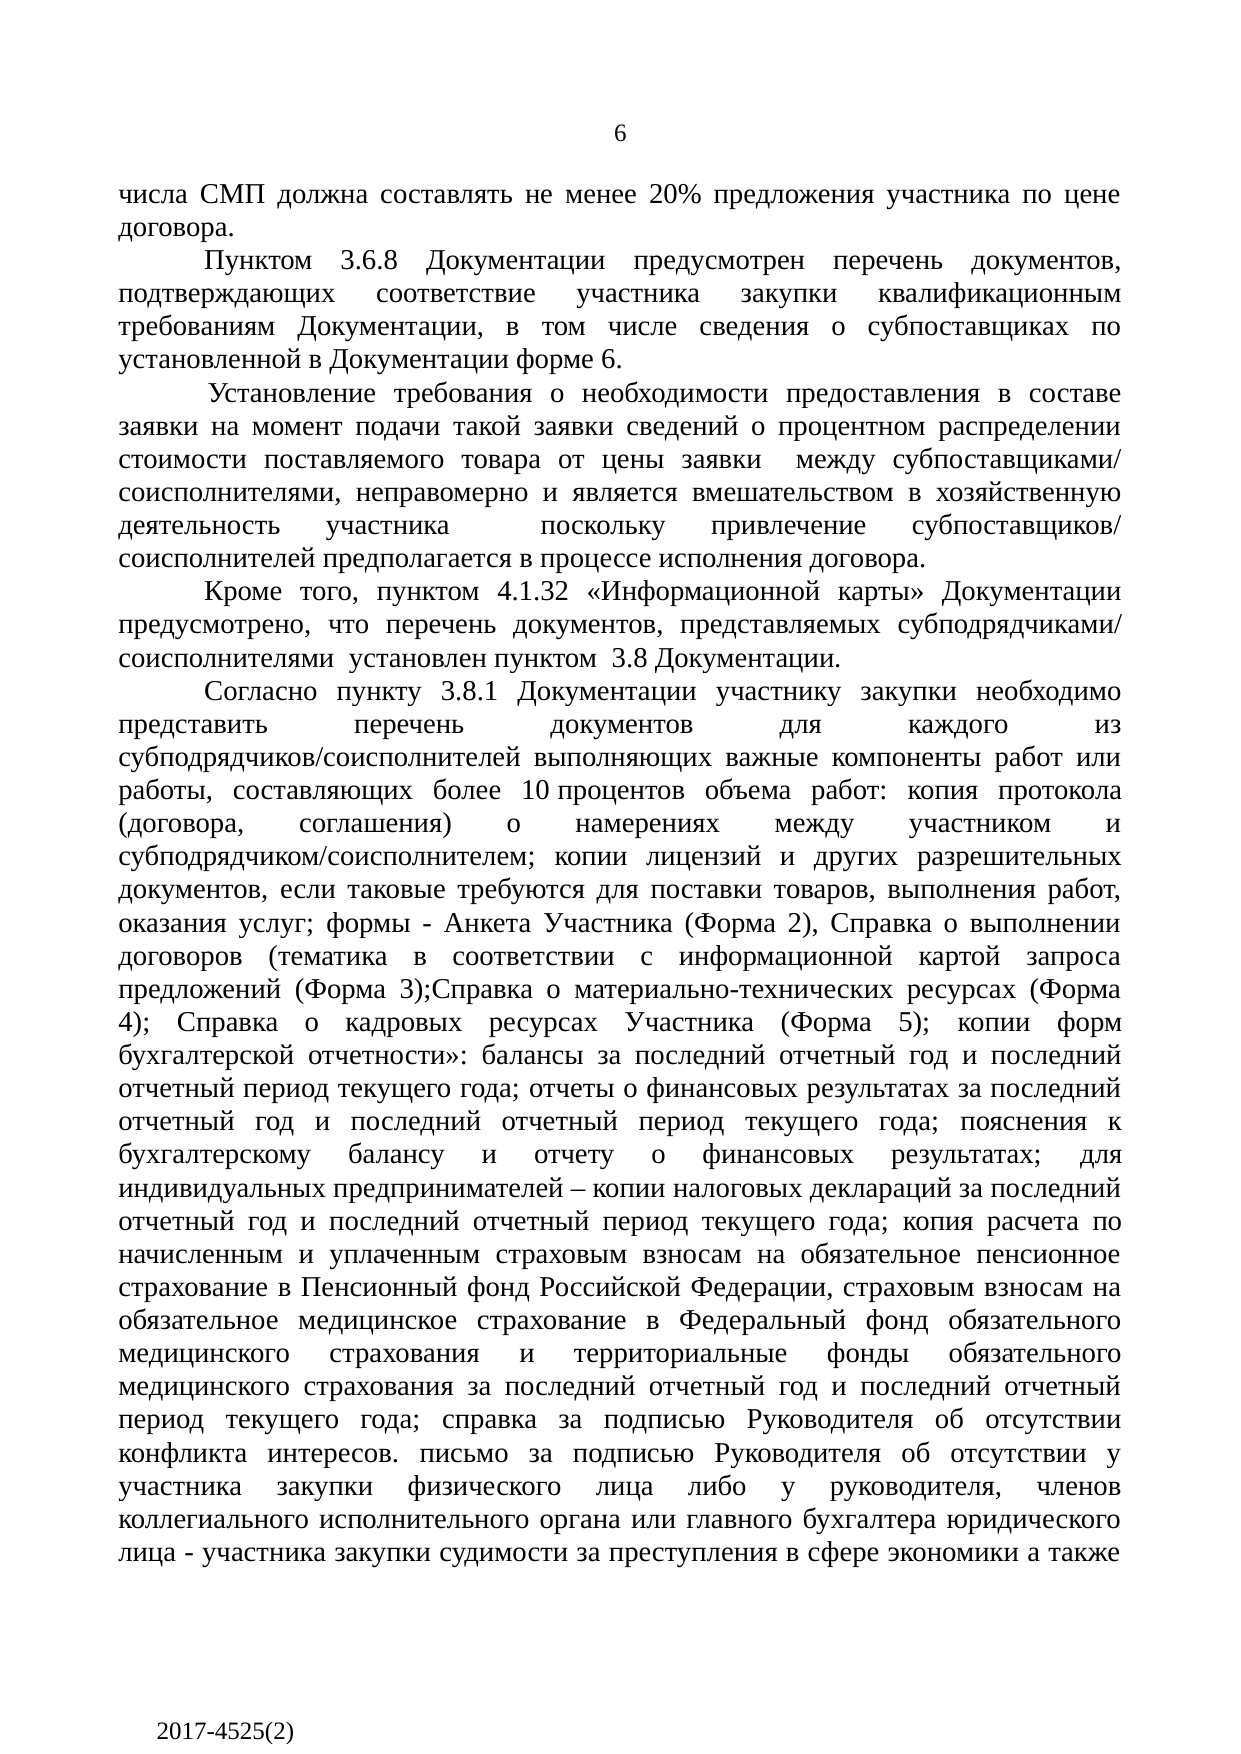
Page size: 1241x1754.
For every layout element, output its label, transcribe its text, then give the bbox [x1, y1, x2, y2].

text Согласно пункту 3.8.1 Документации участнику закупки необходимо представить перечень документов для каждого из субподрядчиков/соисполнителей выполняющих важные компоненты работ или работы, составляющих более 10 процентов объема работ: копия протокола (договора, соглашения) о намерениях между участником и субподрядчиком/соисполнителем; копии лицензий и других разрешительных документов, если таковые требуются для поставки товаров, выполнения работ, оказания услуг; формы - Анкета Участника (Форма 2), Справка о выполнении договоров (тематика в соответствии с информационной картой запроса предложений (Форма 3);Справка о материально-технических ресурсах (Форма 4); Справка о кадровых ресурсах Участника (Форма 5); копии форм бухгалтерской отчетности»: балансы за последний отчетный год и последний отчетный период текущего года; отчеты о финансовых результатах за последний отчетный год и последний отчетный период текущего года; пояснения к бухгалтерскому балансу и отчету о финансовых результатах; для индивидуальных предпринимателей – копии налоговых деклараций за последний отчетный год и последний отчетный период текущего года; копия расчета по начисленным и уплаченным страховым взносам на обязательное пенсионное страхование в Пенсионный фонд Российской Федерации, страховым взносам на обязательное медицинское страхование в Федеральный фонд обязательного медицинского страхования и территориальные фонды обязательного медицинского страхования за последний отчетный год и последний отчетный период текущего года; справка за подписью Руководителя об отсутствии конфликта интересов. письмо за подписью Руководителя об отсутствии у участника закупки физического лица либо у руководителя, членов коллегиального исполнительного органа или главного бухгалтера юридического лица - участника закупки судимости за преступления в сфере экономики а также [118, 673, 1122, 1568]
text числа СМП должна составлять не менее 20% предложения участника по цене договора. [118, 176, 1122, 243]
text Кроме того, пунктом 4.1.32 «Информационной карты» Документации предусмотрено, что перечень документов, представляемых субподрядчиками/ соисполнителями установлен пунктом 3.8 Документации. [118, 574, 1122, 673]
text Пунктом 3.6.8 Документации предусмотрен перечень документов, подтверждающих соответствие участника закупки квалификационным требованиям Документации, в том числе сведения о субпоставщиках по установленной в Документации форме 6. [118, 243, 1122, 375]
text Установление требования о необходимости предоставления в составе заявки на момент подачи такой заявки сведений о процентном распределении стоимости поставляемого товара от цены заявки между субпоставщиками/ соисполнителями, неправомерно и является вмешательством в хозяйственную деятельность участника поскольку привлечение субпоставщиков/ соисполнителей предполагается в процессе исполнения договора. [118, 375, 1122, 574]
